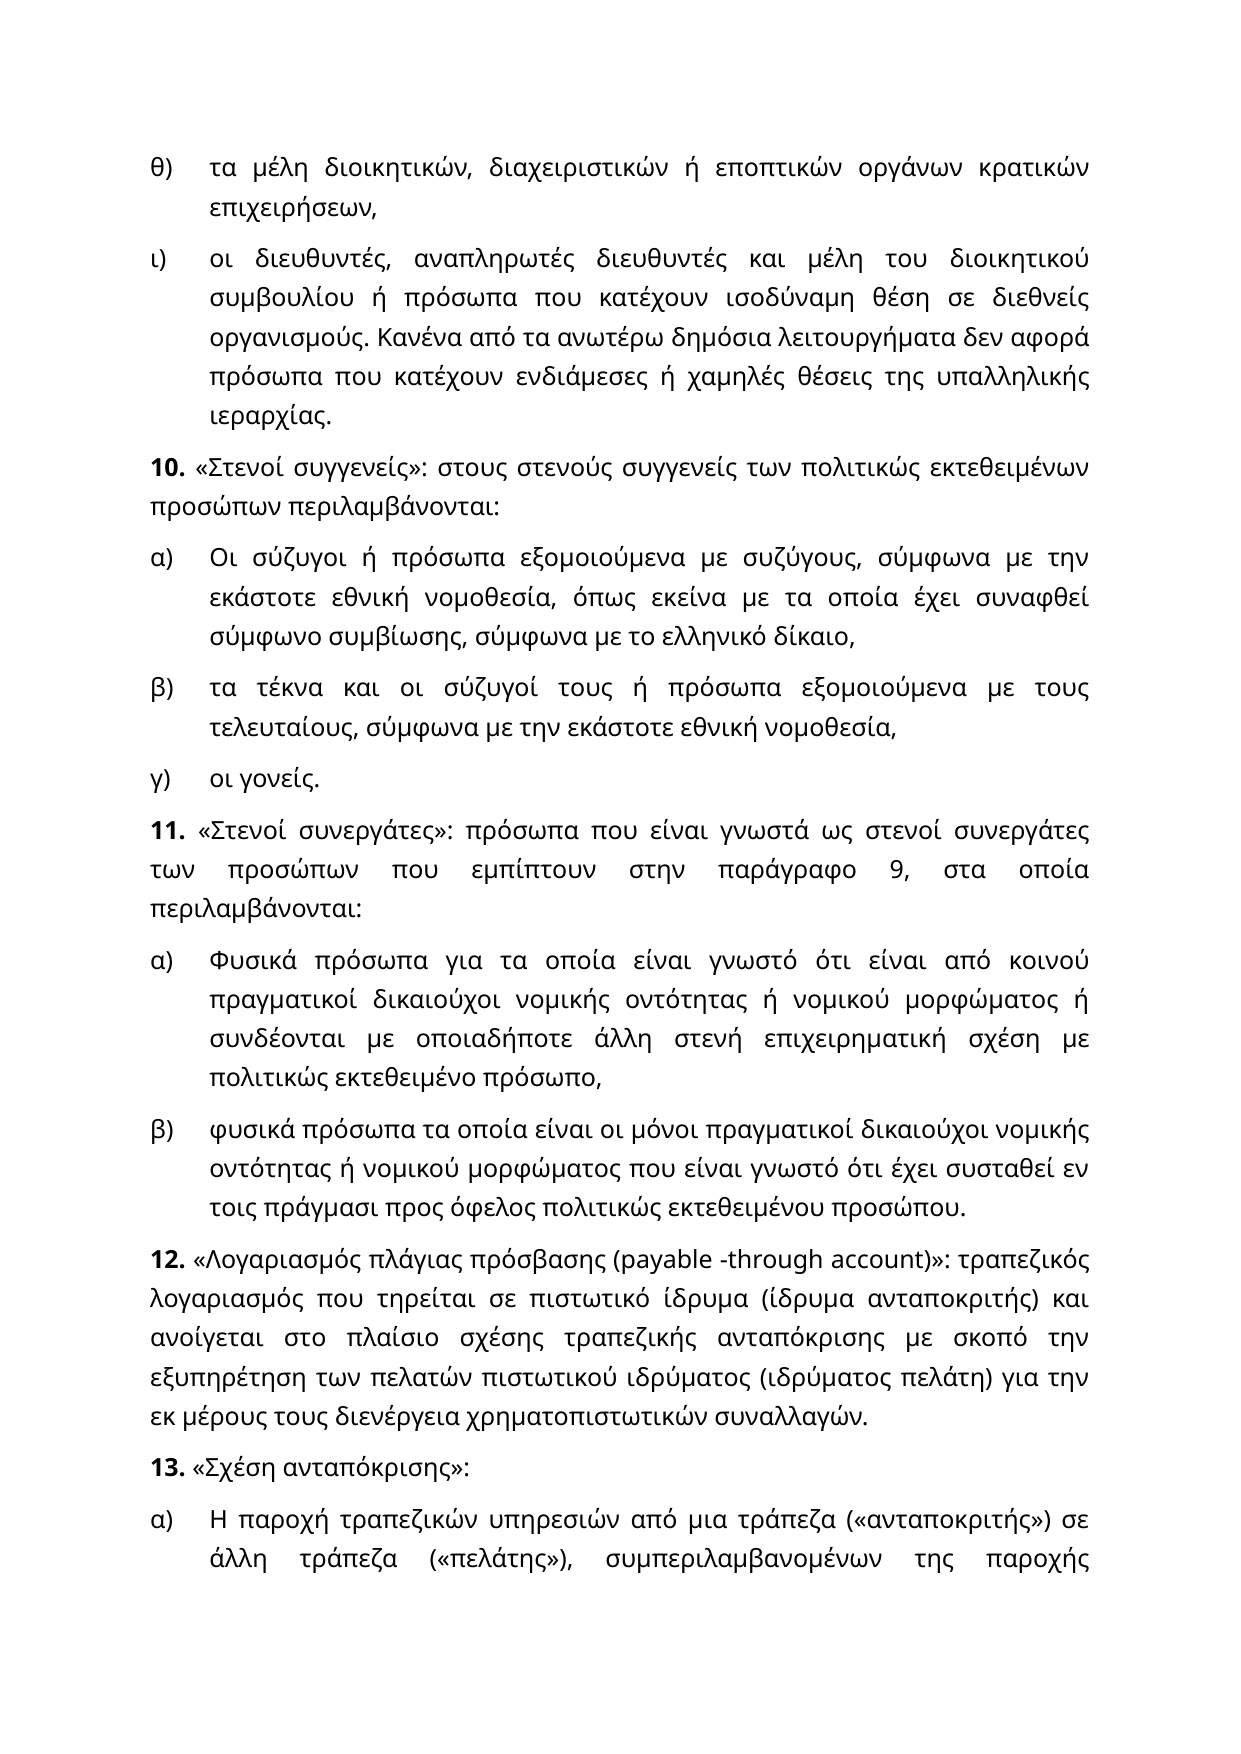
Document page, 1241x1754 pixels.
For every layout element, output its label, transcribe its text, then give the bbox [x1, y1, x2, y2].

list γ) οι γονείς. [150, 761, 1090, 795]
text 10. «Στενοί συγγενείς»: στους στενούς συγγενείς των πολιτικώς εκτεθειμένων προσώπων περιλαμβάνονται: [150, 449, 1090, 522]
list α) Φυσικά πρόσωπα για τα οποία είναι γνωστό ότι είναι από κοινού πραγματικοί δικαιούχοι νομικής οντότητας ή νομικού μορφώματος ή συνδέονται με οποιαδήποτε άλλη στενή επιχειρηματική σχέση με πολιτικώς εκτεθειμένο πρόσωπο, [150, 942, 1090, 1094]
list β) τα τέκνα και οι σύζυγοί τους ή πρόσωπα εξομοιούμενα με τους τελευταίους, σύμφωνα με την εκάστοτε εθνική νομοθεσία, [150, 670, 1090, 743]
text 12. «Λογαριασμός πλάγιας πρόσβασης (payable -through account)»: τραπεζικός λογαριασμός που τηρείται σε πιστωτικό ίδρυμα (ίδρυμα ανταποκριτής) και ανοίγεται στο πλαίσιο σχέσης τραπεζικής ανταπόκρισης με σκοπό την εξυπηρέτηση των πελατών πιστωτικού ιδρύματος (ιδρύματος πελάτη) για την εκ μέρους τους διενέργεια χρηματοπιστωτικών συναλλαγών. [150, 1242, 1090, 1432]
list θ) τα μέλη διοικητικών, διαχειριστικών ή εποπτικών οργάνων κρατικών επιχειρήσεων, [150, 150, 1090, 223]
list β) φυσικά πρόσωπα τα οποία είναι οι μόνοι πραγματικοί δικαιούχοι νομικής οντότητας ή νομικού μορφώματος που είναι γνωστό ότι έχει συσταθεί εν τοις πράγμασι προς όφελος πολιτικώς εκτεθειμένου προσώπου. [150, 1112, 1090, 1224]
list α) Οι σύζυγοι ή πρόσωπα εξομοιούμενα με συζύγους, σύμφωνα με την εκάστοτε εθνική νομοθεσία, όπως εκείνα με τα οποία έχει συναφθεί σύμφωνο συμβίωσης, σύμφωνα με το ελληνικό δίκαιο, [150, 540, 1090, 652]
list α) Η παροχή τραπεζικών υπηρεσιών από μια τράπεζα («ανταποκριτής») σε άλλη τράπεζα («πελάτης»), συμπεριλαμβανομένων της παροχής [150, 1502, 1090, 1575]
list ι) οι διευθυντές, αναπληρωτές διευθυντές και μέλη του διοικητικού συμβουλίου ή πρόσωπα που κατέχουν ισοδύναμη θέση σε διεθνείς οργανισμούς. Κανένα από τα ανωτέρω δημόσια λειτουργήματα δεν αφορά πρόσωπα που κατέχουν ενδιάμεσες ή χαμηλές θέσεις της υπαλληλικής ιεραρχίας. [150, 241, 1090, 432]
text 11. «Στενοί συνεργάτες»: πρόσωπα που είναι γνωστά ως στενοί συνεργάτες των προσώπων που εμπίπτουν στην παράγραφο 9, στα οποία περιλαμβάνονται: [150, 812, 1090, 925]
text 13. «Σχέση ανταπόκρισης»: [150, 1450, 1090, 1484]
